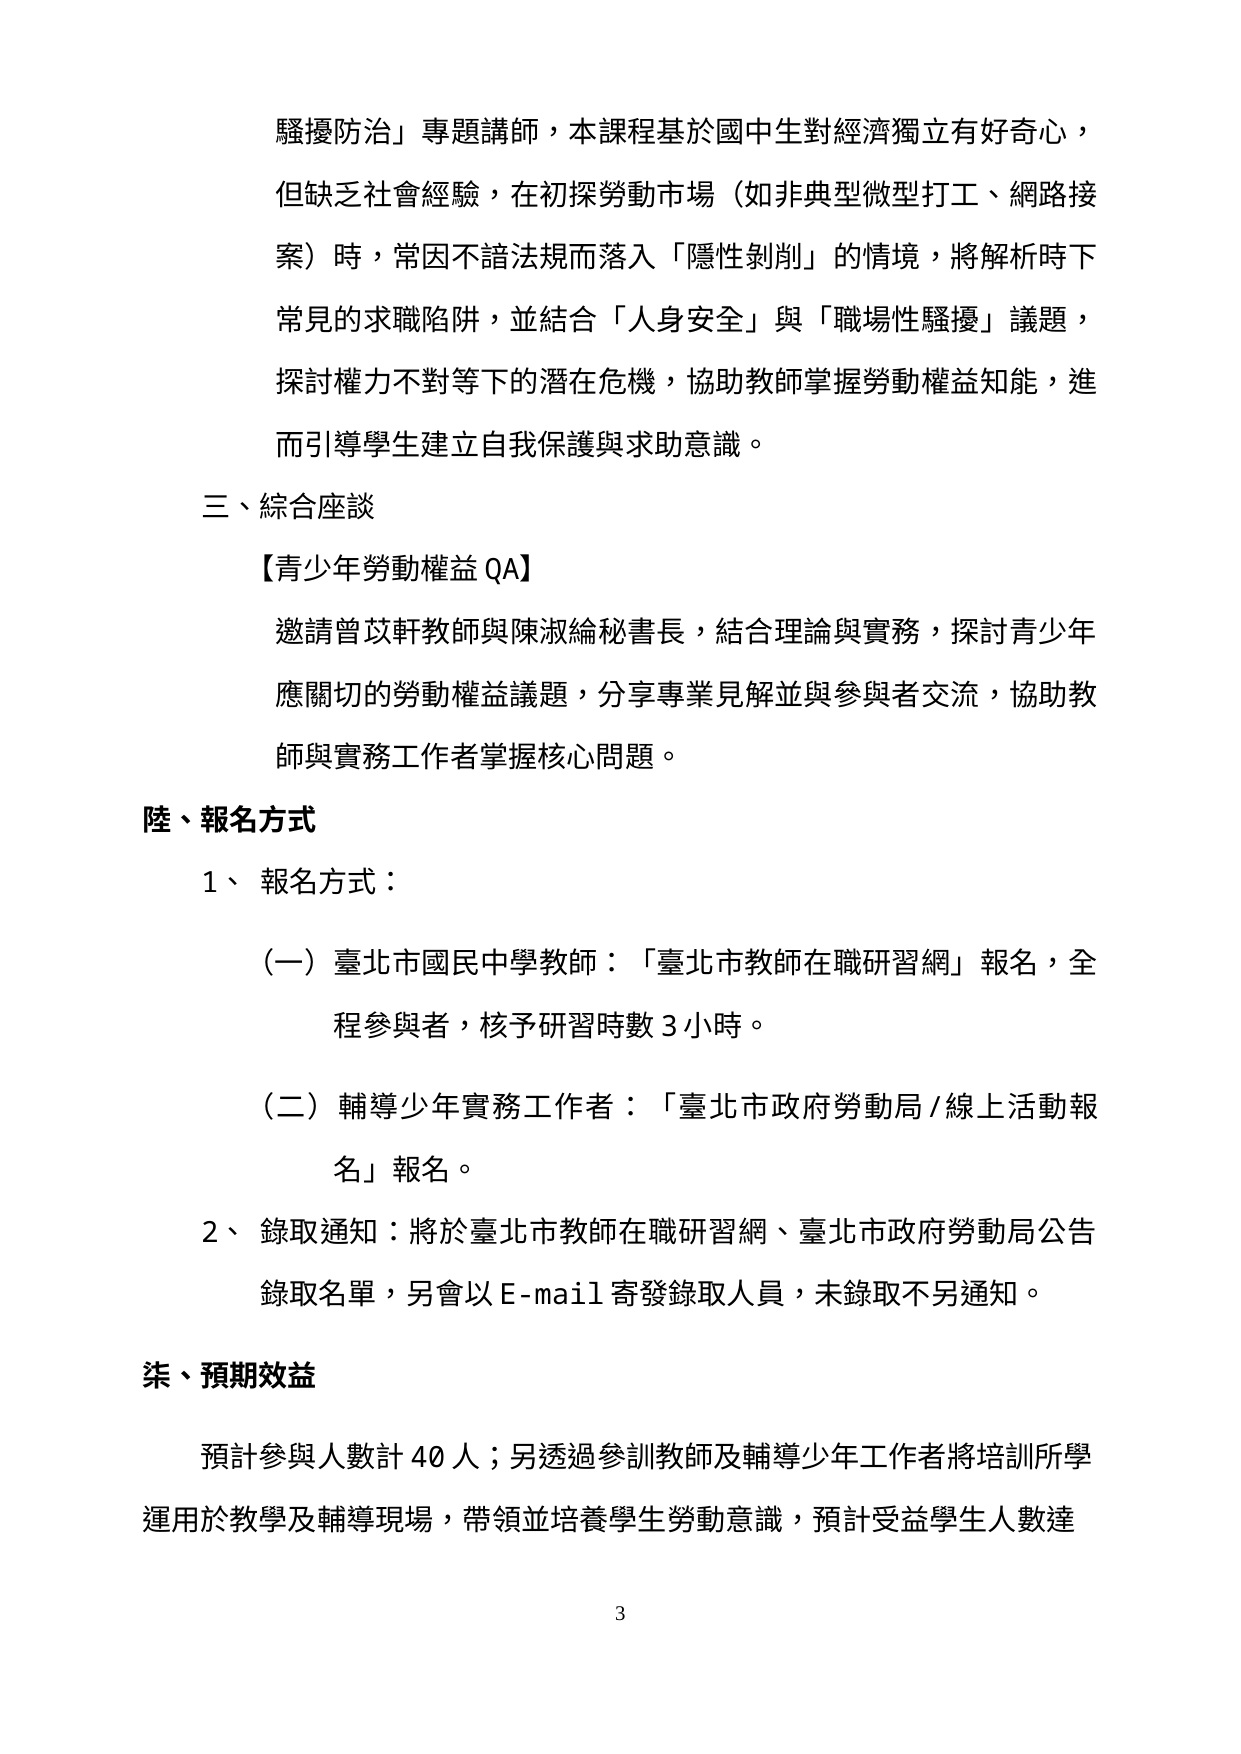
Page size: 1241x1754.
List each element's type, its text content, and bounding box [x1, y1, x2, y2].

list 報名方式： [201, 838, 1098, 901]
text 【青少年勞動權益QA】 [245, 526, 1098, 588]
list 報名方式 [142, 776, 1098, 838]
list 錄取通知：將於臺北市教師在職研習網、臺北市政府勞動局公告錄取名單，另會以E-mail寄發錄取人員，未錄取不另通知。 [201, 1188, 1098, 1313]
text 三、綜合座談 [201, 463, 1098, 526]
text 柒、預期效益 [142, 1332, 1098, 1394]
text 邀請曾苡軒教師與陳淑綸秘書長，結合理論與實務，探討青少年應關切的勞動權益議題，分享專業見解並與參與者交流，協助教師與實務工作者掌握核心問題。 [275, 588, 1098, 776]
text （一）臺北市國民中學教師：「臺北市教師在職研習網」報名，全程參與者，核予研習時數3小時。 [245, 919, 1098, 1044]
text （二）輔導少年實務工作者：「臺北市政府勞動局/線上活動報名」報名。 [245, 1063, 1098, 1188]
text 騷擾防治」專題講師，本課程基於國中生對經濟獨立有好奇心，但缺乏社會經驗，在初探勞動市場（如非典型微型打工、網路接案）時，常因不諳法規而落入「隱性剝削」的情境，將解析時下常見的求職陷阱，並結合「人身安全」與「職場性騷擾」議題，探討權力不對等下的潛在危機，協助教師掌握勞動權益知能，進而引導學生建立自我保護與求助意識。 [275, 88, 1098, 463]
text 預計參與人數計40人；另透過參訓教師及輔導少年工作者將培訓所學運用於教學及輔導現場，帶領並培養學生勞動意識，預計受益學生人數達 [142, 1413, 1098, 1538]
